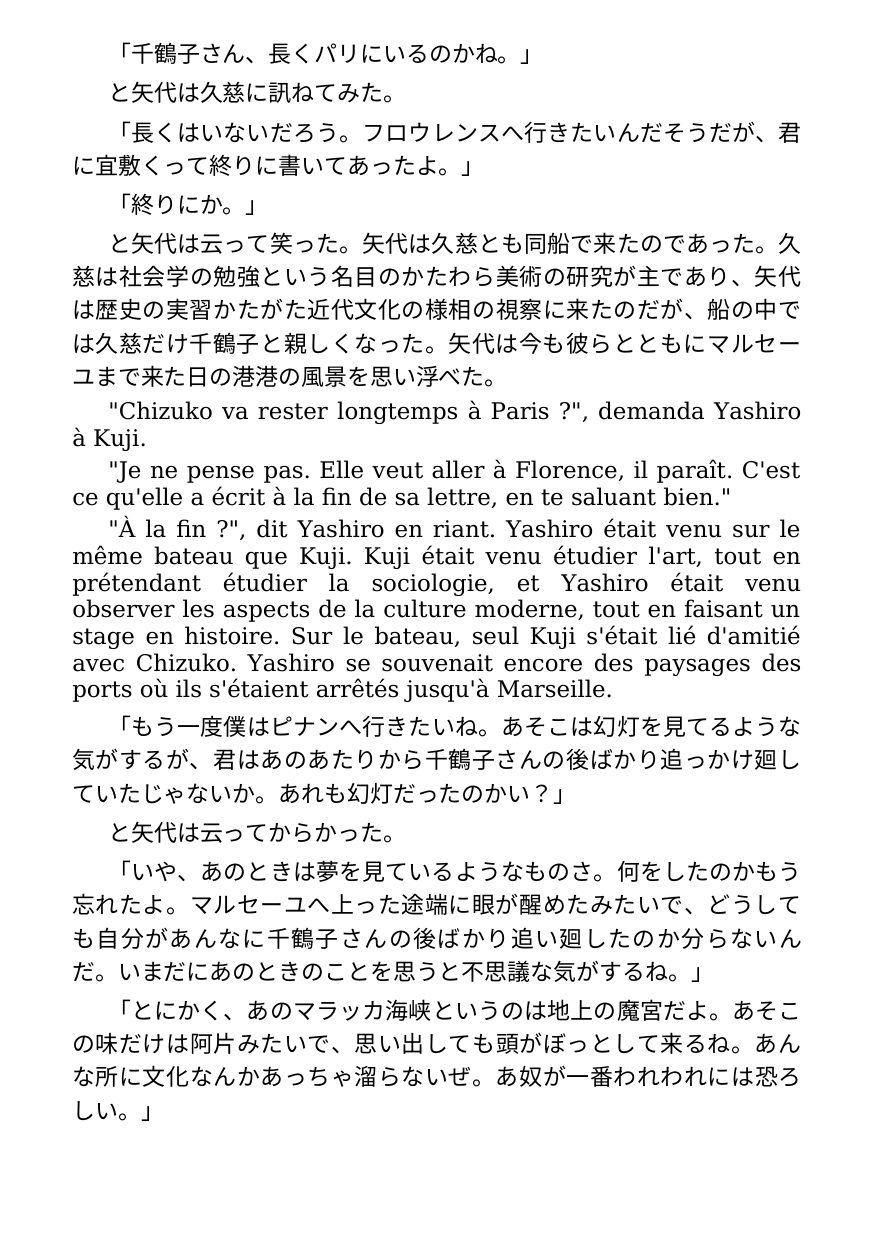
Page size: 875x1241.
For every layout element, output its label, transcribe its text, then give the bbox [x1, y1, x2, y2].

text 「長くはいないだろう。フロウレンスへ行きたいんだそうだが、君に宜敷くって終りに書いてあったよ。」 [72, 114, 802, 181]
text 「終りにか。」 [72, 187, 802, 220]
text と矢代は云ってからかった。 [72, 815, 802, 848]
text 「もう一度僕はピナンへ行きたいね。あそこは幻灯を見てるような気がするが、君はあのあたりから千鶴子さんの後ばかり追っかけ廻していたじゃないか。あれも幻灯だったのかい？」 [72, 709, 802, 809]
text と矢代は云って笑った。矢代は久慈とも同船で来たのであった。久慈は社会学の勉強という名目のかたわら美術の研究が主であり、矢代は歴史の実習かたがた近代文化の様相の視察に来たのだが、船の中では久慈だけ千鶴子と親しくなった。矢代は今も彼らとともにマルセーユまで来た日の港港の風景を思い浮べた。 [72, 226, 802, 392]
text "Je ne pense pas. Elle veut aller à Florence, il paraît. C'est ce qu'elle a écrit à la fin de sa lettre, en te saluant bien." [72, 457, 802, 511]
text 「とにかく、あのマラッカ海峡というのは地上の魔宮だよ。あそこの味だけは阿片みたいで、思い出しても頭がぼっとして来るね。あんな所に文化なんかあっちゃ溜らないぜ。あ奴が一番われわれには恐ろしい。」 [72, 993, 802, 1126]
text 「いや、あのときは夢を見ているようなものさ。何をしたのかもう忘れたよ。マルセーユへ上った途端に眼が醒めたみたいで、どうしても自分があんなに千鶴子さんの後ばかり追い廻したのか分らないんだ。いまだにあのときのことを思うと不思議な気がするね。」 [72, 854, 802, 987]
text "Chizuko va rester longtemps à Paris ?", demanda Yashiro à Kuji. [72, 398, 802, 451]
text 「千鶴子さん、長くパリにいるのかね。」 [72, 36, 802, 69]
text と矢代は久慈に訊ねてみた。 [72, 75, 802, 108]
text "À la fin ?", dit Yashiro en riant. Yashiro était venu sur le même bateau que Kuji. Kuji était venu étudier l'art, tout en prétendant étudier la sociologie, et Yashiro était venu observer les aspects de la culture moderne, tout en faisant un stage en histoire. Sur le bateau, seul Kuji s'était lié d'amitié avec Chizuko. Yashiro se souvenait encore des paysages des ports où ils s'étaient arrêtés jusqu'à Marseille. [72, 517, 802, 703]
